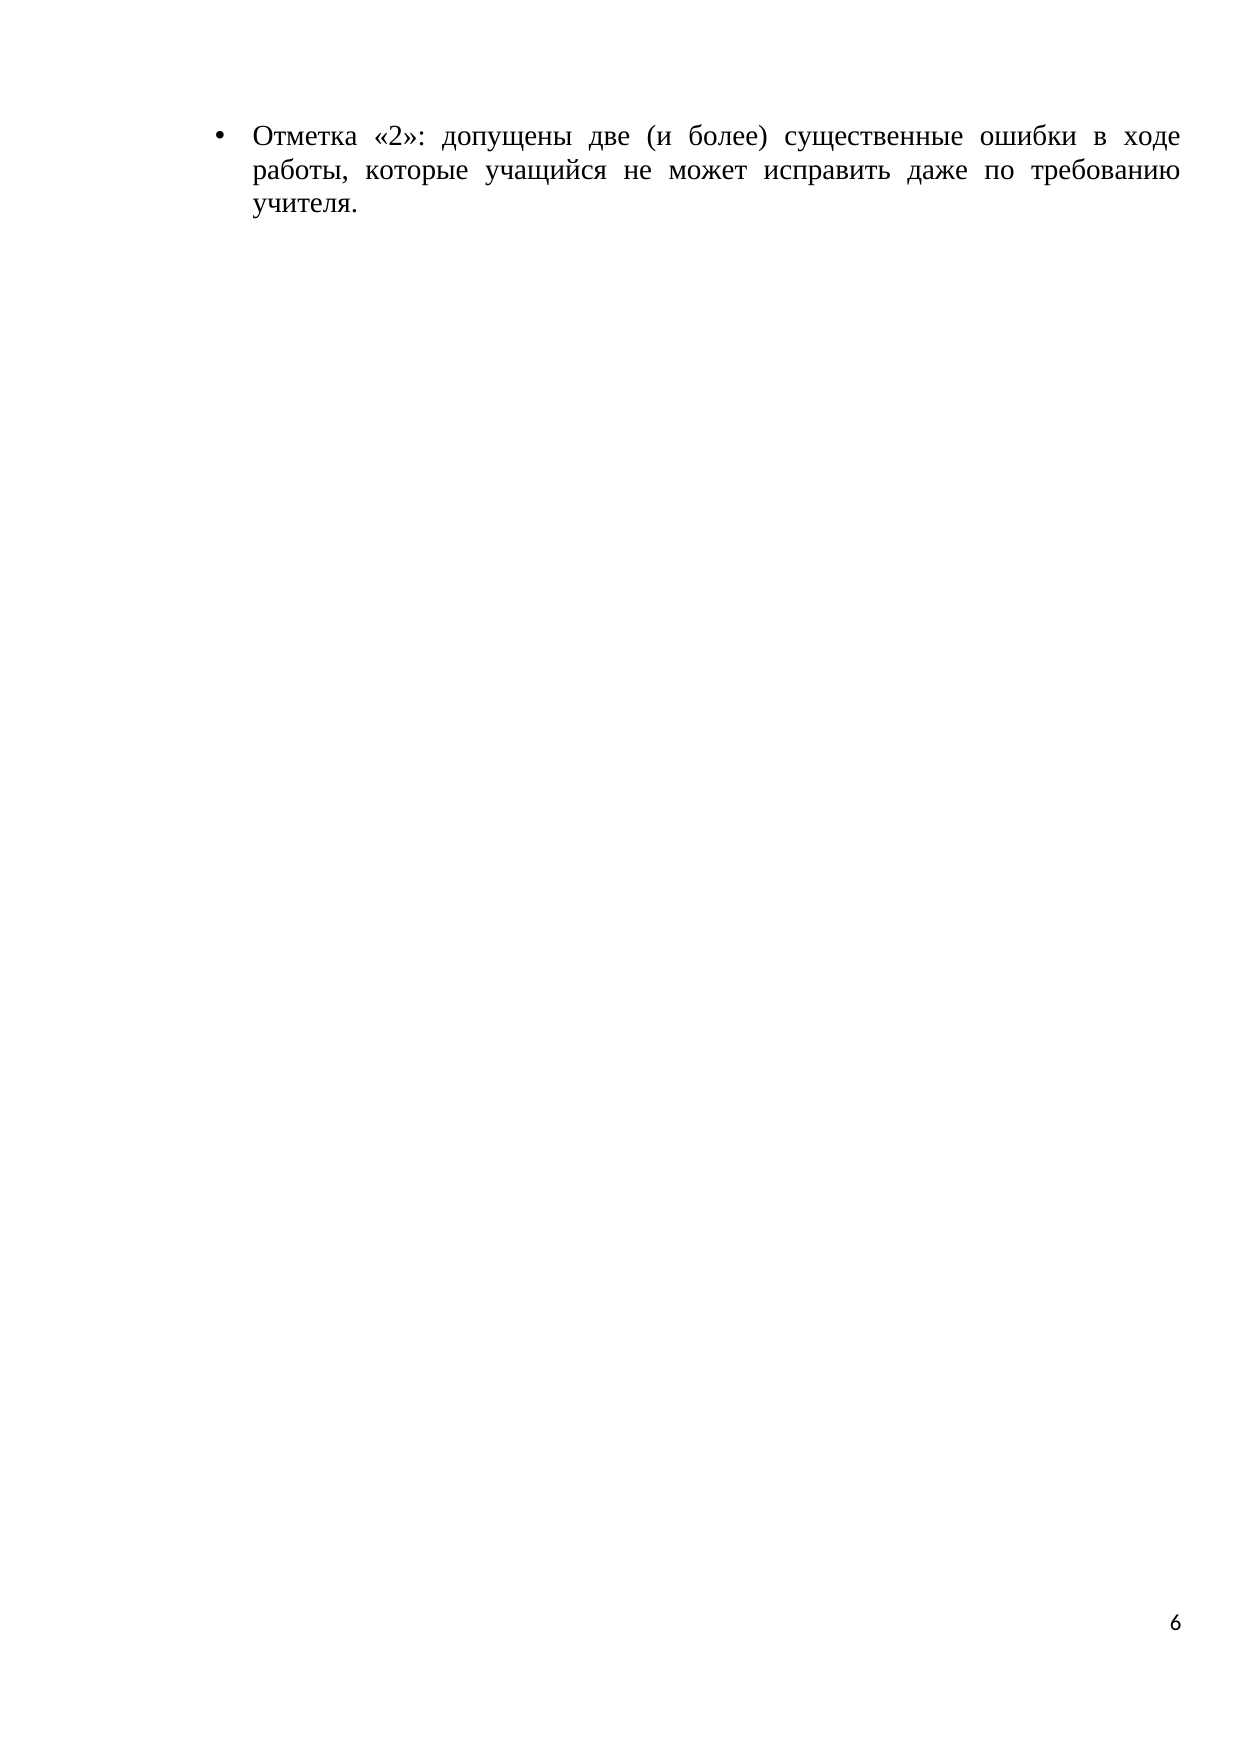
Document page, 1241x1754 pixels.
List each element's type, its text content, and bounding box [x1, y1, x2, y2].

list Отметка «2»: допущены две (и более) существенные ошибки в ходе работы, которые учащийся не может исправить даже по требованию учителя. [215, 118, 1181, 219]
